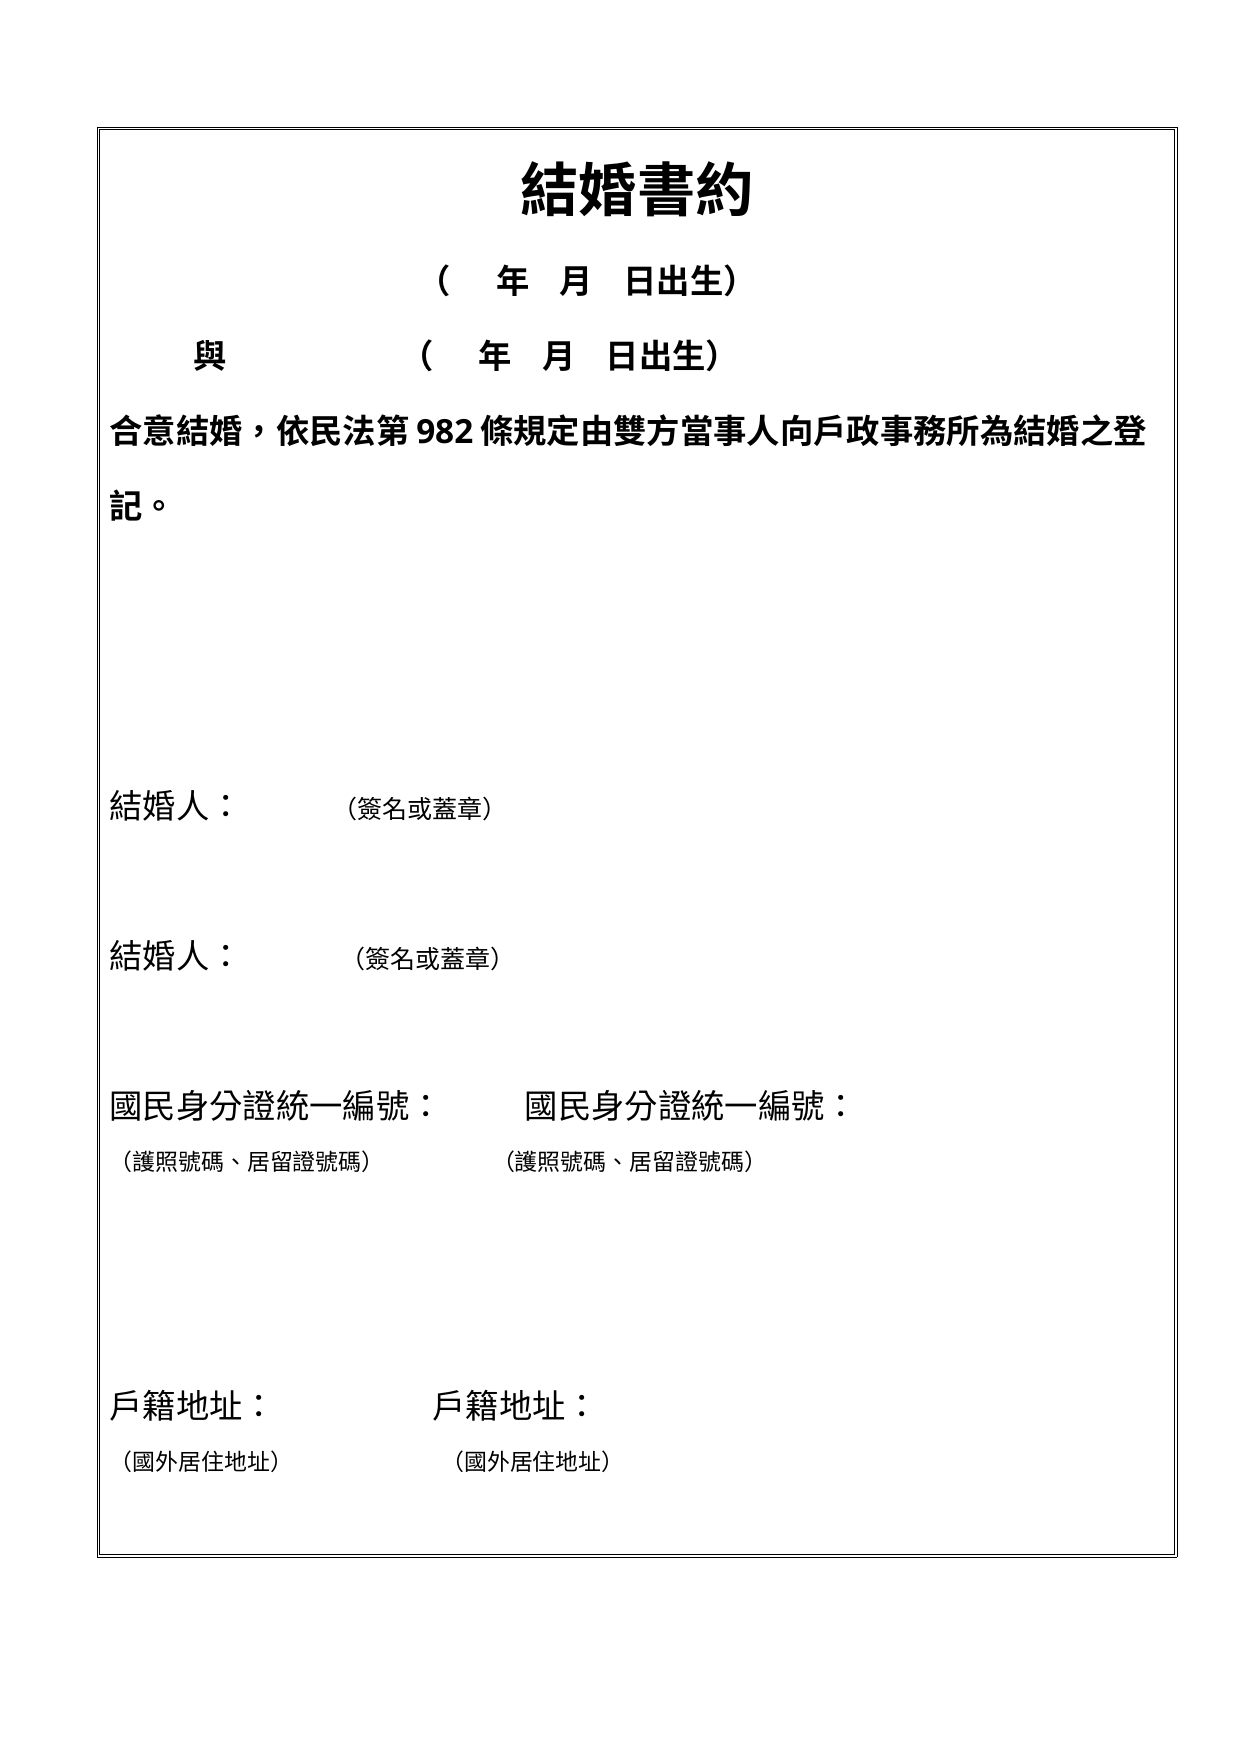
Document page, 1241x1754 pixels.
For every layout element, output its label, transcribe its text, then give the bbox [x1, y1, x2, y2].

table_header 結婚書約 （ 年 月 日出生） 與 （ 年 月 日出生） 合意結婚，依民法第982條規定由雙方當事人向戶政事務所為結婚之登記。 結婚人： （簽名或蓋章） 結婚人： （簽名或蓋章） 國民身分證統一編號： 國民身分證統一編號： （護照號碼、居留證號碼） （護照號碼、居留證號碼） 戶籍地址： 戶籍地址： （國外居住地址） （國外居住地址） [100, 130, 1174, 1554]
